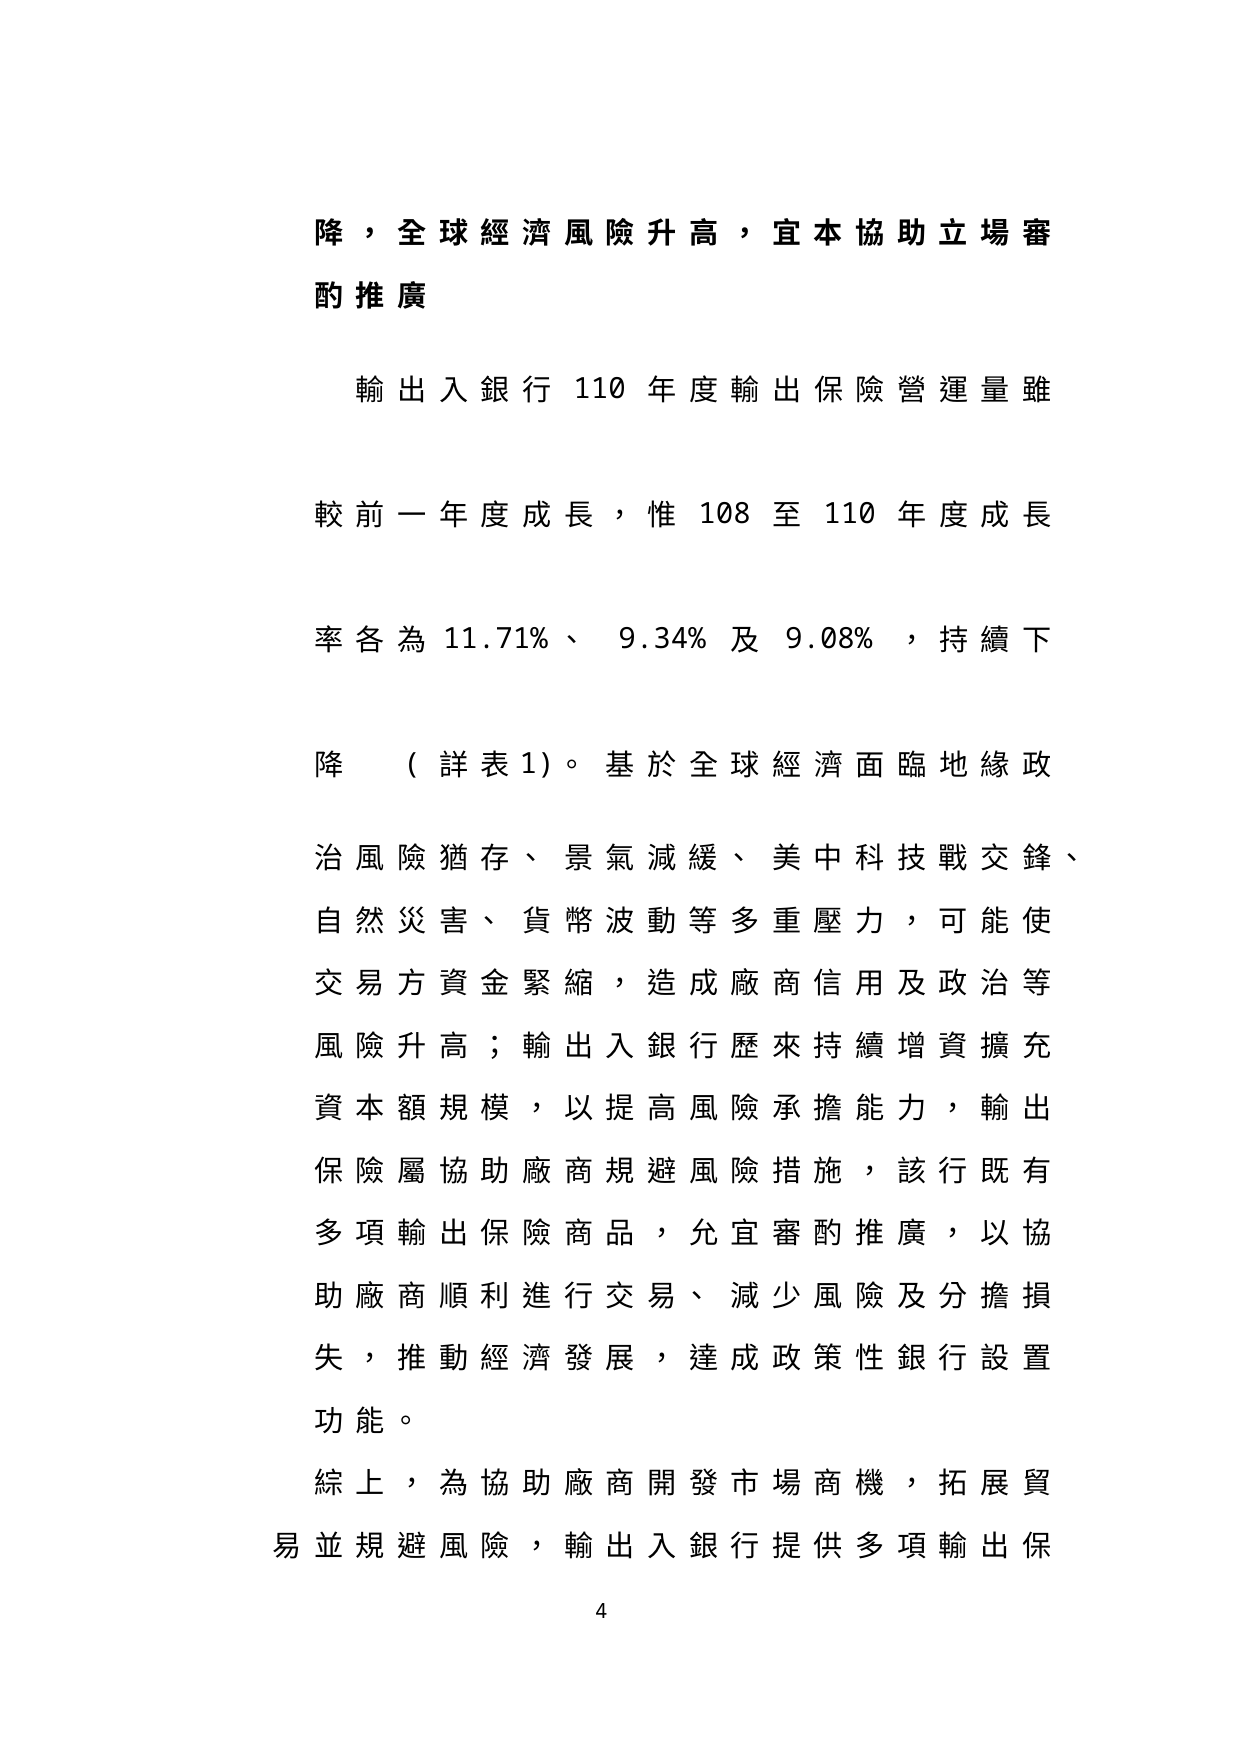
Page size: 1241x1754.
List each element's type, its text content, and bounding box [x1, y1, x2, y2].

text 綜上，為協助廠商開發市場商機，拓展貿易並規避風險，輸出入銀行提供多項輸出保 [242, 1439, 1058, 1564]
text 輸出入銀行110年度輸出保險營運量雖較前一年度成長，惟108至110年度成長率各為11.71%、9.34%及9.08%，持續下降 (詳表1)。基於全球經濟面臨地緣政治風險猶存、景氣減緩、美中科技戰交鋒、自然災害、貨幣波動等多重壓力，可能使交易方資金緊縮，造成廠商信用及政治等風險升高；輸出入銀行歷來持續增資擴充資本額規模，以提高風險承擔能力，輸出保險屬協助廠商規避風險措施，該行既有多項輸出保險商品，允宜審酌推廣，以協助廠商順利進行交易、減少風險及分擔損失，推動經濟發展，達成政策性銀行設置功能。 [271, 314, 1058, 1439]
text 降，全球經濟風險升高，宜本協助立場審酌推廣 [242, 189, 1058, 314]
